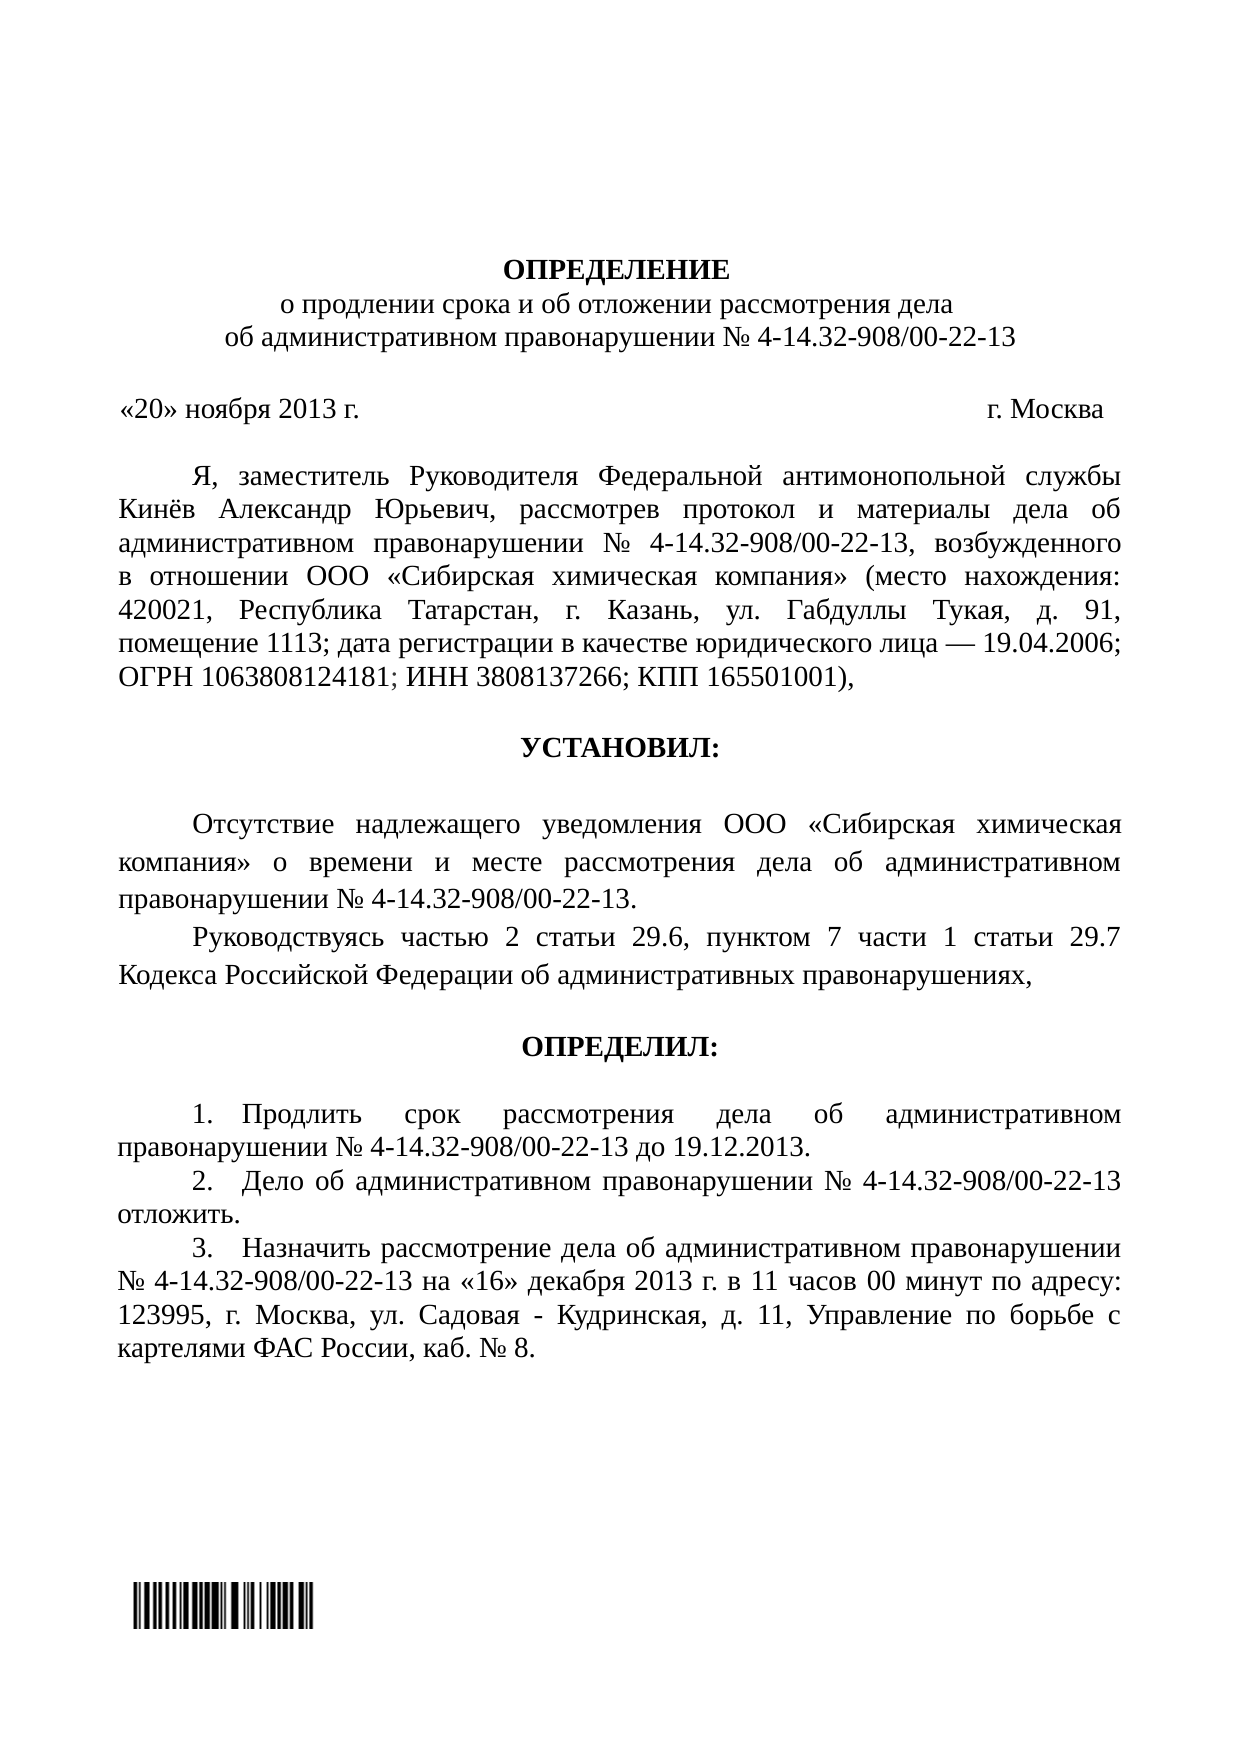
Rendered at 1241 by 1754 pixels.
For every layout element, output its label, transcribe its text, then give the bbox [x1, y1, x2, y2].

text Отсутствие надлежащего уведомления ООО «Сибирская химическая компания» о времени и месте рассмотрения дела об административном правонарушении № 4-14.32-908/00-22-13. [118, 802, 1122, 915]
text ОПРЕДЕЛЕНИЕ [118, 252, 1122, 286]
list Назначить рассмотрение дела об административном правонарушении № 4-14.32-908/00-22-13 на «16» декабря 2013 г. в 11 часов 00 минут по адресу: 123995, г. Москва, ул. Садовая - Кудринская, д. 11, Управление по борьбе с картелями ФАС России, каб. № 8. [117, 1230, 1122, 1364]
text об административном правонарушении № 4-14.32-908/00-22-13 [118, 319, 1122, 353]
text Руководствуясь частью 2 статьи 29.6, пунктом 7 части 1 статьи 29.7 Кодекса Российской Федерации об административных правонарушениях, [118, 915, 1122, 991]
text о продлении срока и об отложении рассмотрения дела [118, 286, 1122, 319]
text «20» ноября 2013 г. г. Москва [119, 391, 1122, 424]
text Я, заместитель Руководителя Федеральной антимонопольной службы Кинёв Александр Юрьевич, рассмотрев протокол и материалы дела об административном правонарушении № 4-14.32-908/00-22-13, возбужденного в отношении ООО «Сибирская химическая компания» (место нахождения: 420021, Республика Татарстан, г. Казань, ул. Габдуллы Тукая, д. 91, помещение 1113; дата регистрации в качестве юридического лица — 19.04.2006; ОГРН 1063808124181; ИНН 3808137266; КПП 165501001), [118, 458, 1122, 693]
text УСТАНОВИЛ: [118, 730, 1122, 764]
list Дело об административном правонарушении № 4-14.32-908/00-22-13 отложить. [117, 1163, 1122, 1230]
picture [118, 1582, 331, 1629]
list Продлить срок рассмотрения дела об административном правонарушении № 4-14.32-908/00-22-13 до 19.12.2013. [117, 1096, 1122, 1163]
text ОПРЕДЕЛИЛ: [118, 1029, 1122, 1062]
